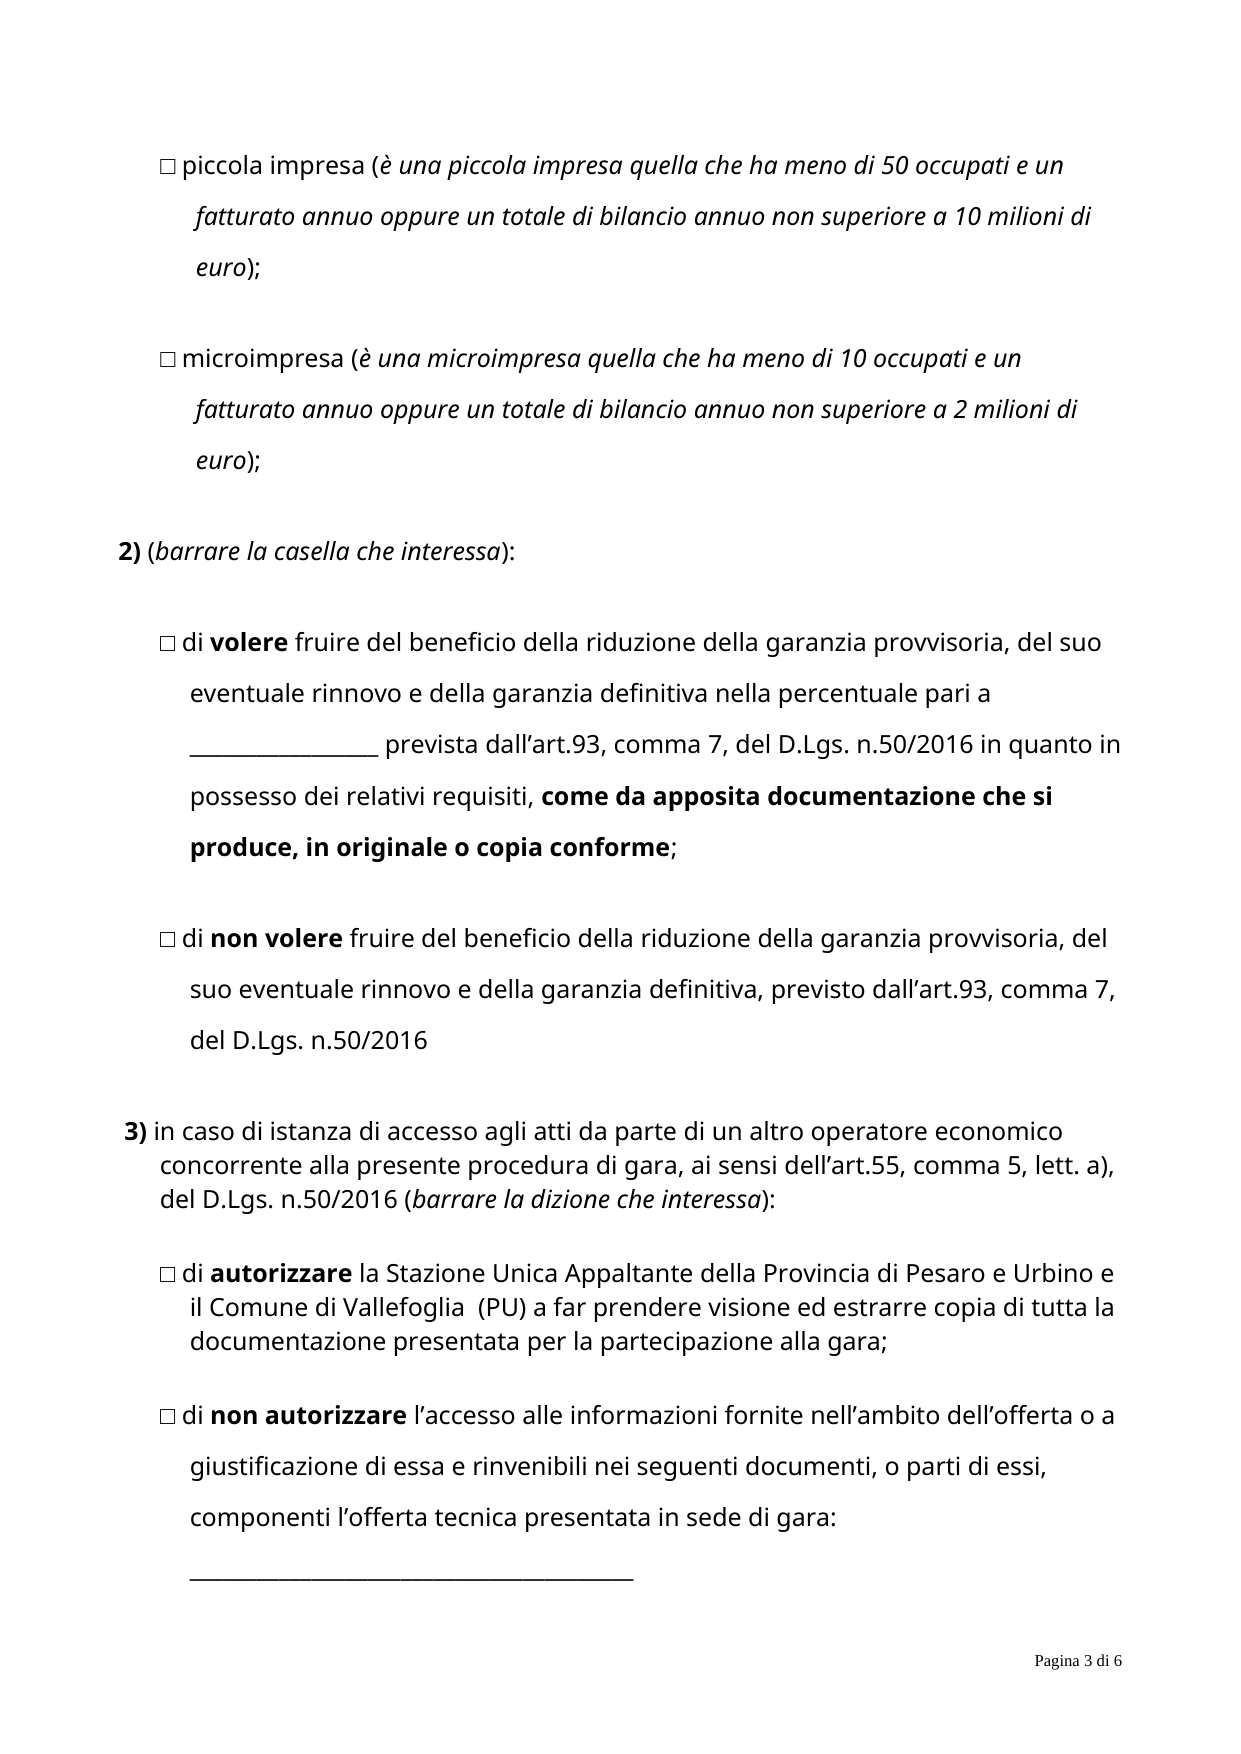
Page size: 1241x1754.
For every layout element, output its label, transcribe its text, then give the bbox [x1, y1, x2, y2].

text □ di non volere fruire del beneficio della riduzione della garanzia provvisoria, del suo eventuale rinnovo e della garanzia definitiva, previsto dall’art.93, comma 7, del D.Lgs. n.50/2016 [160, 920, 1122, 1056]
text 3) in caso di istanza di accesso agli atti da parte di un altro operatore economico concorrente alla presente procedura di gara, ai sensi dell’art.55, comma 5, lett. a), del D.Lgs. n.50/2016 (barrare la dizione che interessa): [124, 1113, 1122, 1216]
text □ di non autorizzare l’accesso alle informazioni fornite nell’ambito dell’offerta o a giustificazione di essa e rinvenibili nei seguenti documenti, o parti di essi, componenti l’offerta tecnica presentata in sede di gara: ________________________________________ [160, 1398, 1122, 1585]
text 2) (barrare la casella che interessa): [118, 534, 1122, 568]
text □ di autorizzare la Stazione Unica Appaltante della Provincia di Pesaro e Urbino e il Comune di Vallefoglia (PU) a far prendere visione ed estrarre copia di tutta la documentazione presentata per la partecipazione alla gara; [160, 1256, 1122, 1358]
text □ ⁯microimpresa (è una microimpresa quella che ha meno di 10 occupati e un fatturato annuo oppure un totale di bilancio annuo non superiore a 2 milioni di euro); [160, 341, 1122, 477]
text □ di volere fruire del beneficio della riduzione della garanzia provvisoria, del suo eventuale rinnovo e della garanzia definitiva nella percentuale pari a _________________ prevista dall’art.93, comma 7, del D.Lgs. n.50/2016 in quanto in possesso dei relativi requisiti, come da apposita documentazione che si produce, in originale o copia conforme; [160, 625, 1122, 863]
text □ ⁯piccola impresa (è una piccola impresa quella che ha meno di 50 occupati e un fatturato annuo oppure un totale di bilancio annuo non superiore a 10 milioni di euro); [160, 148, 1122, 284]
